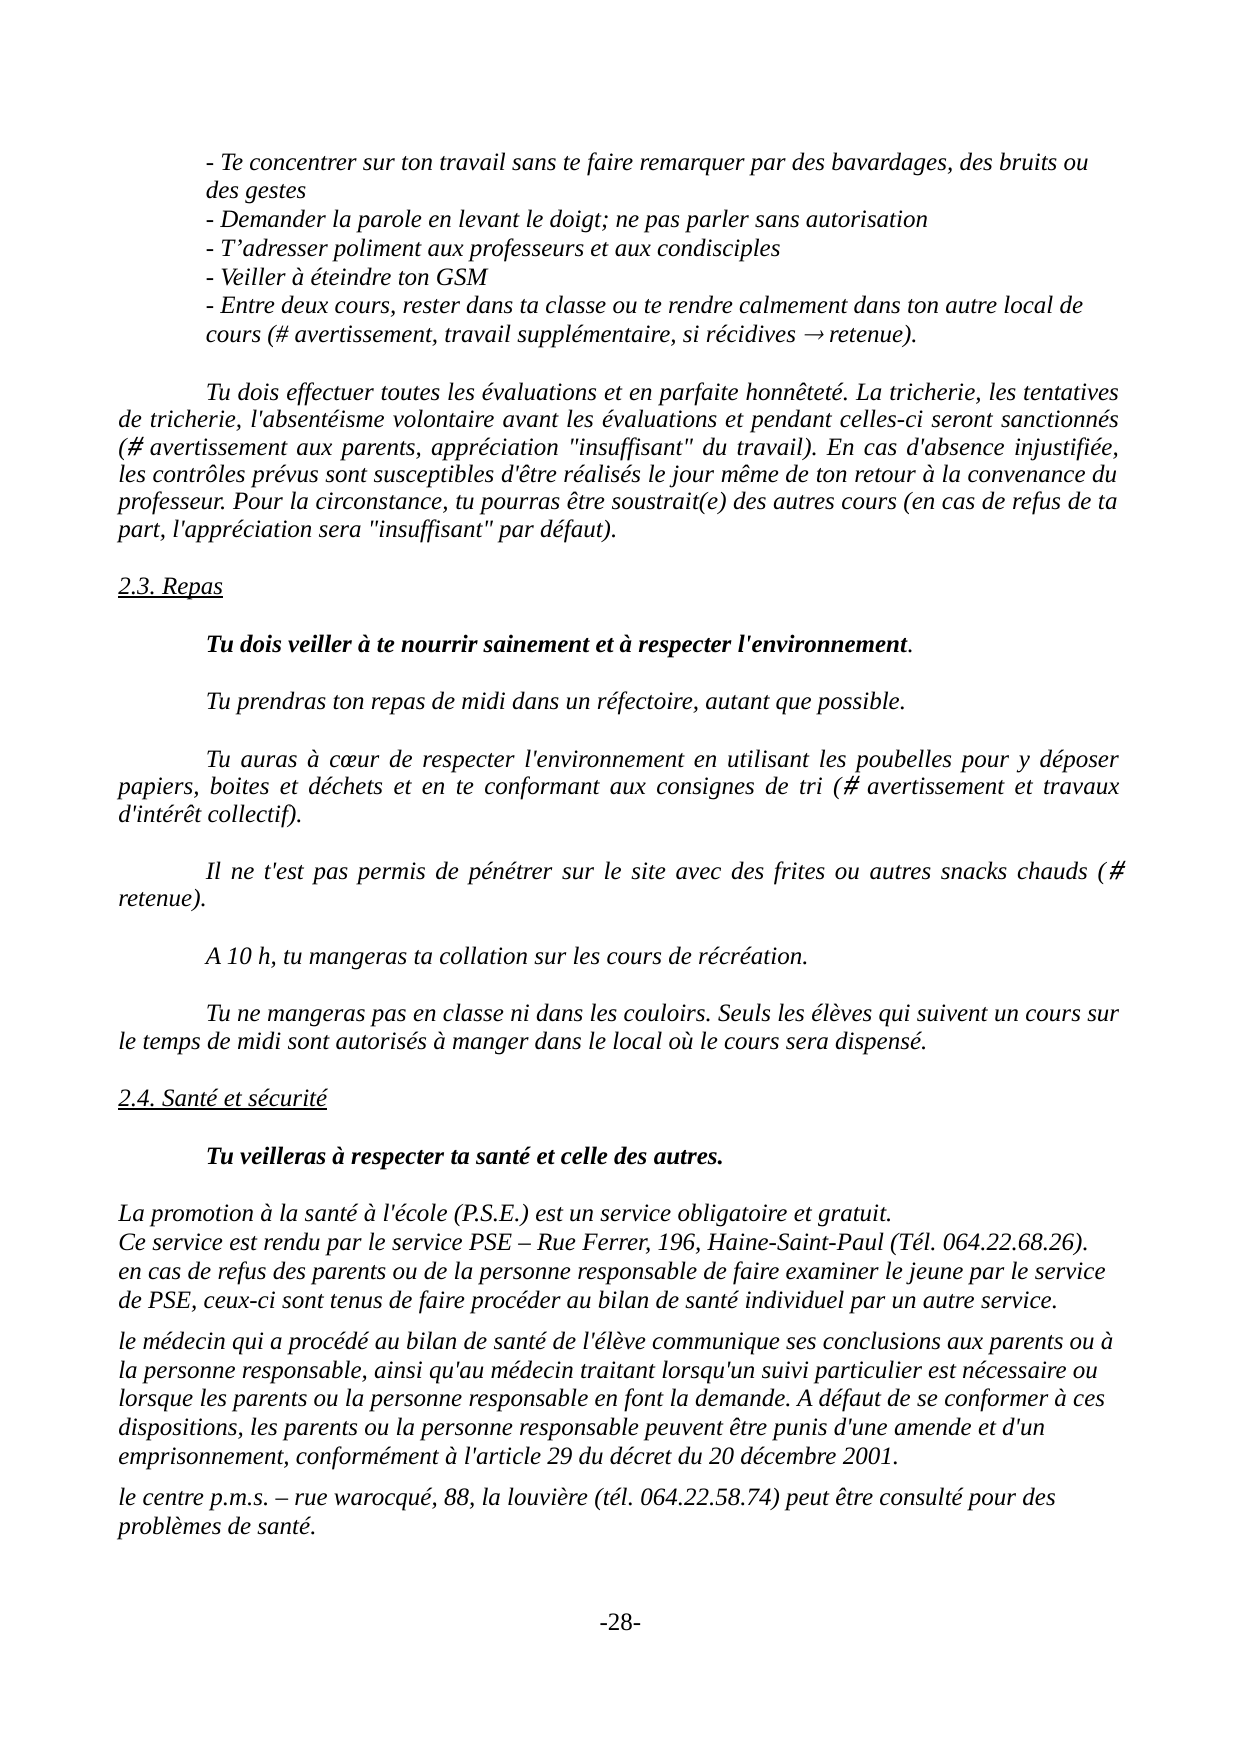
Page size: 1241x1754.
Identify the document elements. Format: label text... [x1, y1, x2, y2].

text le centre p.m.s. – rue warocqué, 88, la louvière (tél. 064.22.58.74) peut être consulté pour des problèmes de santé. [118, 1482, 1122, 1540]
text A 10 h, tu mangeras ta collation sur les cours de récréation. [118, 941, 1122, 970]
text - Veiller à éteindre ton GSM [118, 262, 1122, 291]
text - Entre deux cours, rester dans ta classe ou te rendre calmement dans ton autre local de [118, 291, 1122, 319]
text en cas de refus des parents ou de la personne responsable de faire examiner le jeune par le service de PSE, ceux-ci sont tenus de faire procéder au bilan de santé individuel par un autre service. [118, 1256, 1122, 1313]
text 2.4. Santé et sécurité [118, 1083, 1122, 1112]
text cours (# avertissement, travail supplémentaire, si récidives  retenue). [118, 319, 1122, 348]
text - T’adresser poliment aux professeurs et aux condisciples [118, 233, 1122, 262]
text - Te concentrer sur ton travail sans te faire remarquer par des bavardages, des bruits ou [118, 147, 1122, 176]
text La promotion à la santé à l'école (P.S.E.) est un service obligatoire et gratuit. [118, 1198, 1122, 1227]
text Tu auras à cœur de respecter l'environnement en utilisant les poubelles pour y déposer papiers, boites et déchets et en te conformant aux consignes de tri ( avertissement et travaux d'intérêt collectif). [118, 744, 1122, 827]
text Il ne t'est pas permis de pénétrer sur le site avec des frites ou autres snacks chauds ( retenue). [118, 856, 1122, 912]
text le médecin qui a procédé au bilan de santé de l'élève communique ses conclusions aux parents ou à la personne responsable, ainsi qu'au médecin traitant lorsqu'un suivi particulier est nécessaire ou lorsque les parents ou la personne responsable en font la demande. A défaut de se conformer à ces dispositions, les parents ou la personne responsable peuvent être punis d'une amende et d'un emprisonnement, conformément à l'article 29 du décret du 20 décembre 2001. [118, 1326, 1122, 1470]
text Tu ne mangeras pas en classe ni dans les couloirs. Seuls les élèves qui suivent un cours sur le temps de midi sont autorisés à manger dans le local où le cours sera dispensé. [118, 998, 1122, 1055]
text - Demander la parole en levant le doigt; ne pas parler sans autorisation [118, 204, 1122, 233]
text 2.3. Repas [118, 571, 1122, 600]
text Tu dois veiller à te nourrir sainement et à respecter l'environnement. [118, 629, 1122, 658]
text Tu dois effectuer toutes les évaluations et en parfaite honnêteté. La tricherie, les tentatives de tricherie, l'absentéisme volontaire avant les évaluations et pendant celles-ci seront sanctionnés ( avertissement aux parents, appréciation "insuffisant" du travail). En cas d'absence injustifiée, les contrôles prévus sont susceptibles d'être réalisés le jour même de ton retour à la convenance du professeur. Pour la circonstance, tu pourras être soustrait(e) des autres cours (en cas de refus de ta part, l'appréciation sera "insuffisant" par défaut). [118, 377, 1122, 543]
text Ce service est rendu par le service PSE – Rue Ferrer, 196, Haine-Saint-Paul (Tél. 064.22.68.26). [118, 1227, 1122, 1256]
text Tu veilleras à respecter ta santé et celle des autres. [118, 1141, 1122, 1170]
text Tu prendras ton repas de midi dans un réfectoire, autant que possible. [118, 686, 1122, 715]
text des gestes [118, 176, 1122, 204]
